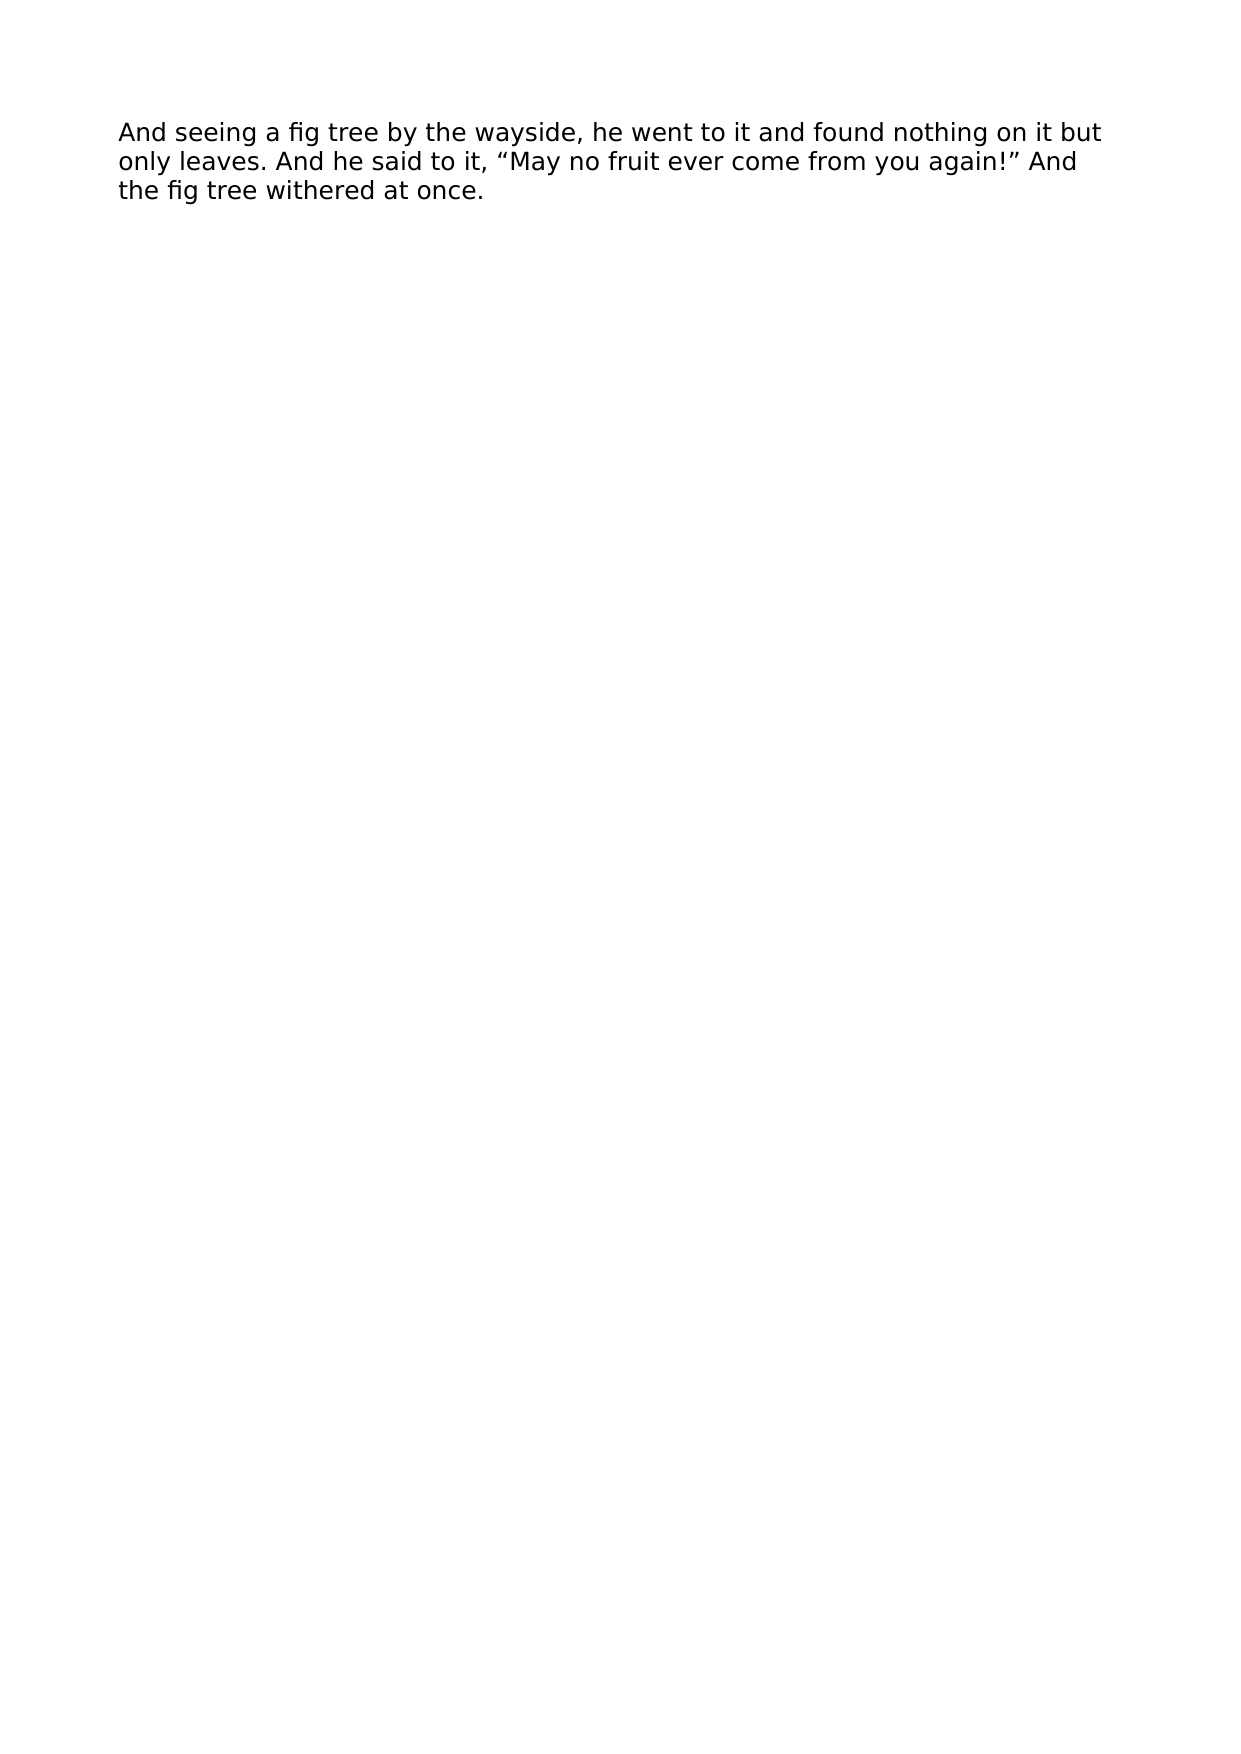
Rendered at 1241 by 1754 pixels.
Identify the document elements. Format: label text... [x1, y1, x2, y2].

text And seeing a fig tree by the wayside, he went to it and found nothing on it but only leaves. And he said to it, “May no fruit ever come from you again!” And the fig tree withered at once. [118, 118, 1122, 206]
